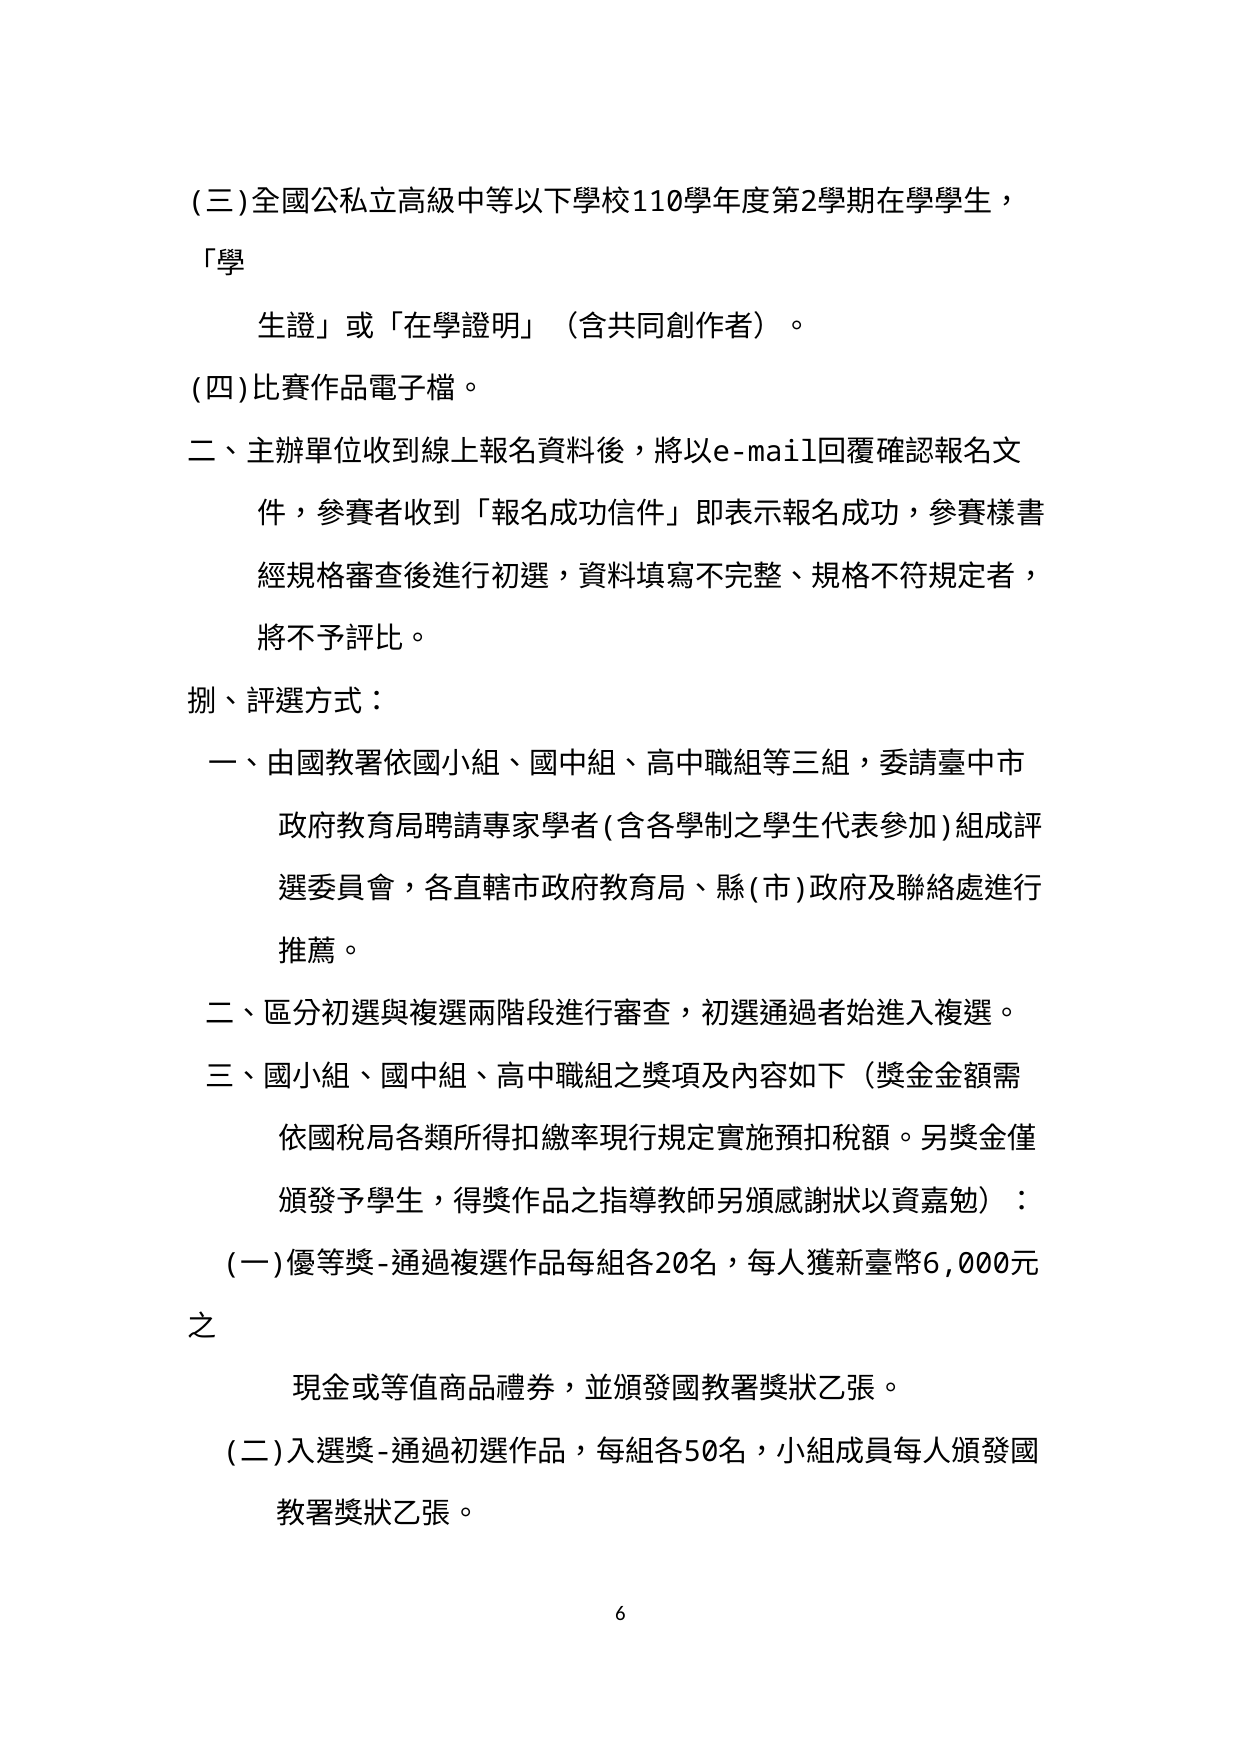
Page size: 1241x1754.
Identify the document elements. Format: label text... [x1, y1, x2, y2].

text 將不予評比。 [187, 594, 1053, 657]
text 經規格審查後進行初選，資料填寫不完整、規格不符規定者， [187, 532, 1053, 594]
text 現金或等值商品禮券，並頒發國教署獎狀乙張。 [187, 1344, 1053, 1407]
text (二)入選獎-通過初選作品，每組各50名，小組成員每人頒發國教署獎狀乙張。 [187, 1407, 1053, 1532]
text 二、主辦單位收到線上報名資料後，將以e-mail回覆確認報名文 [187, 407, 1053, 469]
text 推薦。 [208, 907, 1053, 969]
text 頒發予學生，得獎作品之指導教師另頒感謝狀以資嘉勉）： [208, 1157, 1053, 1219]
text 件，參賽者收到「報名成功信件」即表示報名成功，參賽樣書 [187, 469, 1053, 532]
text 二、區分初選與複選兩階段進行審查，初選通過者始進入複選。 [187, 969, 1053, 1032]
text 捌、評選方式： [187, 657, 1053, 719]
text (一)優等獎-通過複選作品每組各20名，每人獲新臺幣6,000元之 [187, 1219, 1053, 1344]
text (四)比賽作品電子檔。 [187, 344, 1053, 407]
text 政府教育局聘請專家學者(含各學制之學生代表參加)組成評 [208, 782, 1053, 844]
text 依國稅局各類所得扣繳率現行規定實施預扣稅額。另獎金僅 [208, 1094, 1053, 1157]
text 三、國小組、國中組、高中職組之獎項及內容如下（獎金金額需 [187, 1032, 1053, 1094]
text (三)全國公私立高級中等以下學校110學年度第2學期在學學生，「學 [187, 157, 1053, 282]
text 生證」或「在學證明」（含共同創作者）。 [187, 282, 1053, 344]
text 選委員會，各直轄市政府教育局、縣(市)政府及聯絡處進行 [208, 844, 1053, 907]
text 一、由國教署依國小組、國中組、高中職組等三組，委請臺中市 [208, 719, 1053, 782]
